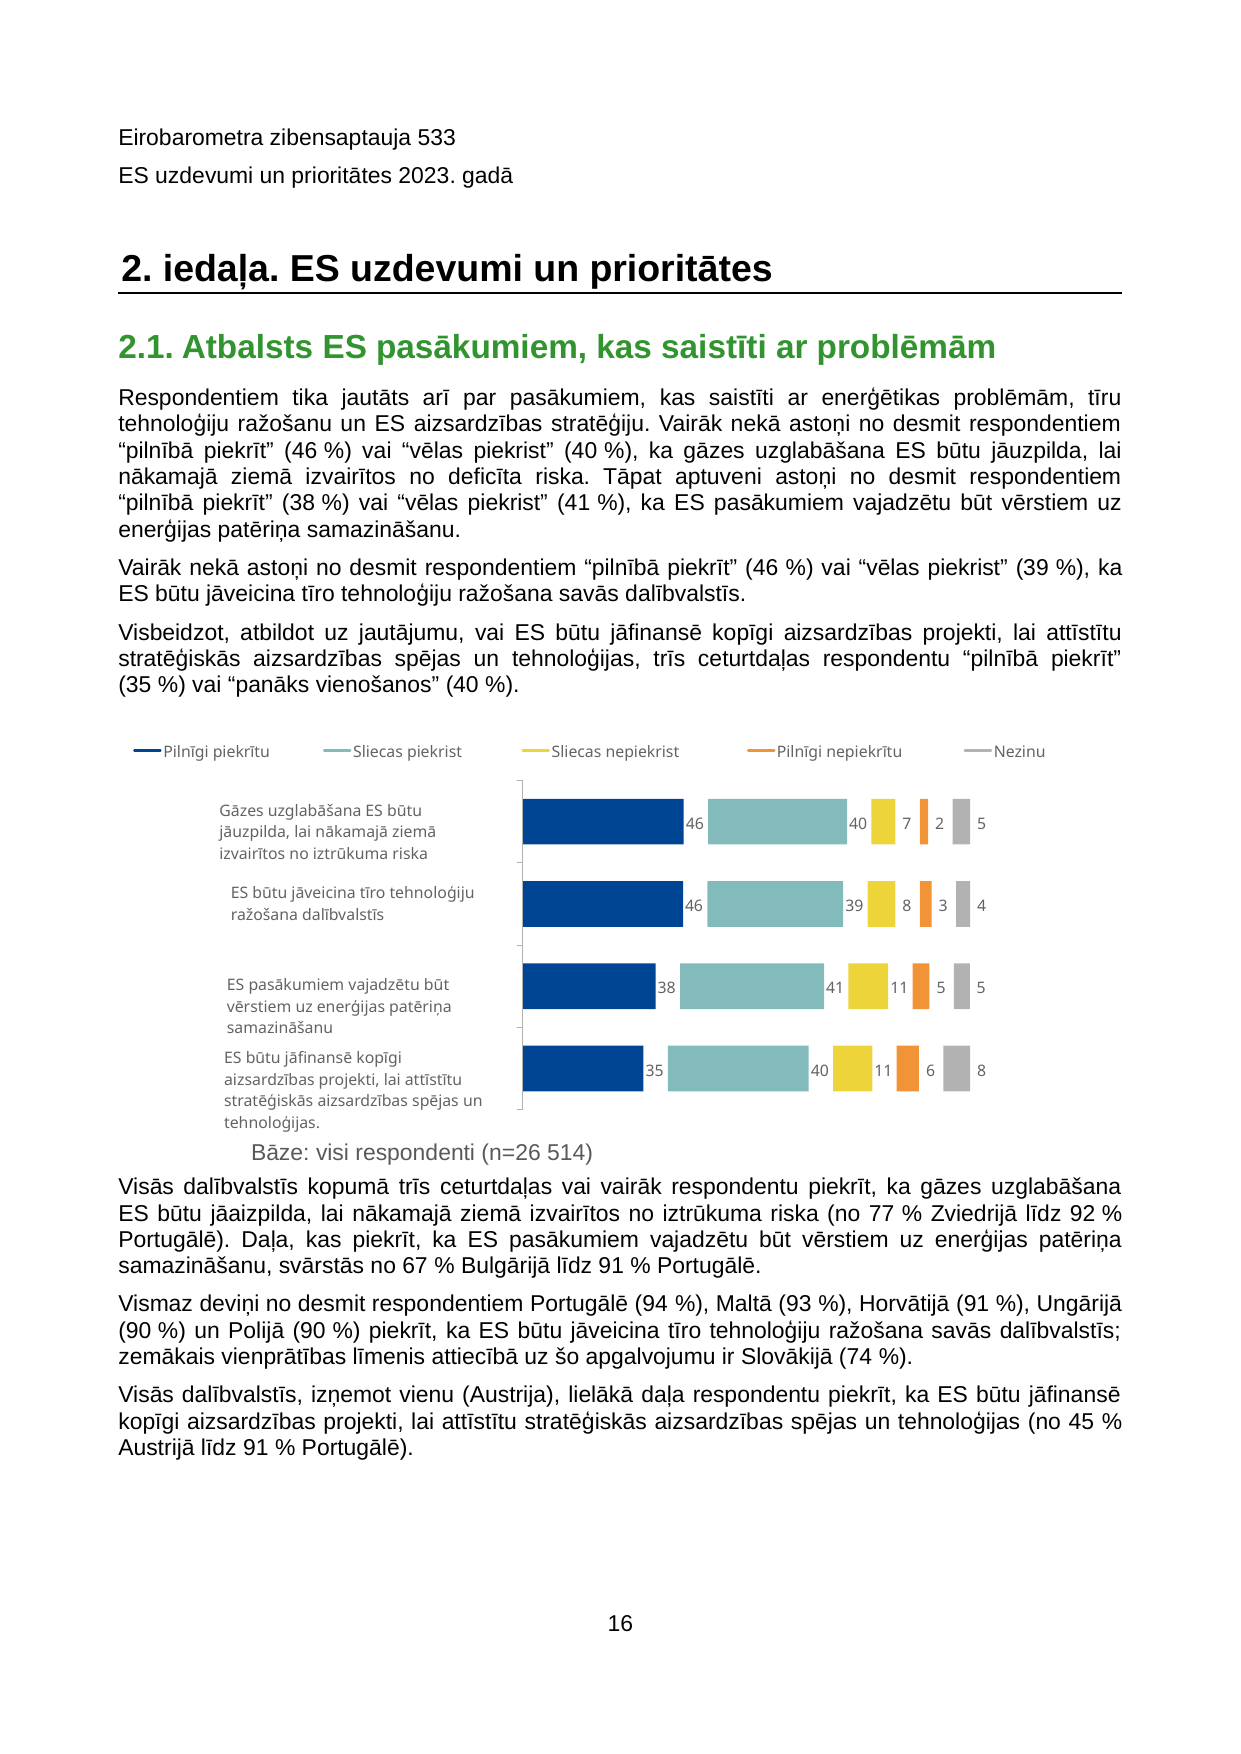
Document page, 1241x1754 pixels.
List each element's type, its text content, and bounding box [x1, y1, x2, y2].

text Respondentiem tika jautāts arī par pasākumiem, kas saistīti ar enerģētikas problēmām, tīru tehnoloģiju ražošanu un ES aizsardzības stratēģiju. Vairāk nekā astoņi no desmit respondentiem “pilnībā piekrīt” (46 %) vai “vēlas piekrist” (40 %), ka gāzes uzglabāšana ES būtu jāuzpilda, lai nākamajā ziemā izvairītos no deficīta riska. Tāpat aptuveni astoņi no desmit respondentiem “pilnībā piekrīt” (38 %) vai “vēlas piekrist” (41 %), ka ES pasākumiem vajadzētu būt vērstiem uz enerģijas patēriņa samazināšanu. [118, 384, 1122, 542]
subtitle 2.1. Atbalsts ES pasākumiem, kas saistīti ar problēmām [118, 327, 1122, 365]
text Visās dalībvalstīs kopumā trīs ceturtdaļas vai vairāk respondentu piekrīt, ka gāzes uzglabāšana ES būtu jāaizpilda, lai nākamajā ziemā izvairītos no iztrūkuma riska (no 77 % Zviedrijā līdz 92 % Portugālē). Daļa, kas piekrīt, ka ES pasākumiem vajadzētu būt vērstiem uz enerģijas patēriņa samazināšanu, svārstās no 67 % Bulgārijā līdz 91 % Portugālē. [118, 709, 1122, 1278]
text Visās dalībvalstīs, izņemot vienu (Austrija), lielākā daļa respondentu piekrīt, ka ES būtu jāfinansē kopīgi aizsardzības projekti, lai attīstītu stratēģiskās aizsardzības spējas un tehnoloģijas (no 45 % Austrijā līdz 91 % Portugālē). [118, 1381, 1122, 1460]
text Vairāk nekā astoņi no desmit respondentiem “pilnībā piekrīt” (46 %) vai “vēlas piekrist” (39 %), ka ES būtu jāveicina tīro tehnoloģiju ražošana savās dalībvalstīs. [118, 554, 1122, 607]
text Vismaz deviņi no desmit respondentiem Portugālē (94 %), Maltā (93 %), Horvātijā (91 %), Ungārijā (90 %) un Polijā (90 %) piekrīt, ka ES būtu jāveicina tīro tehnoloģiju ražošana savās dalībvalstīs; zemākais vienprātības līmenis attiecībā uz šo apgalvojumu ir Slovākijā (74 %). [118, 1290, 1122, 1369]
subtitle 2. iedaļa. ES uzdevumi un prioritātes [118, 243, 1122, 292]
text Visbeidzot, atbildot uz jautājumu, vai ES būtu jāfinansē kopīgi aizsardzības projekti, lai attīstītu stratēģiskās aizsardzības spējas un tehnoloģijas, trīs ceturtdaļas respondentu “pilnībā piekrīt” (35 %) vai “panāks vienošanos” (40 %). [118, 618, 1122, 697]
